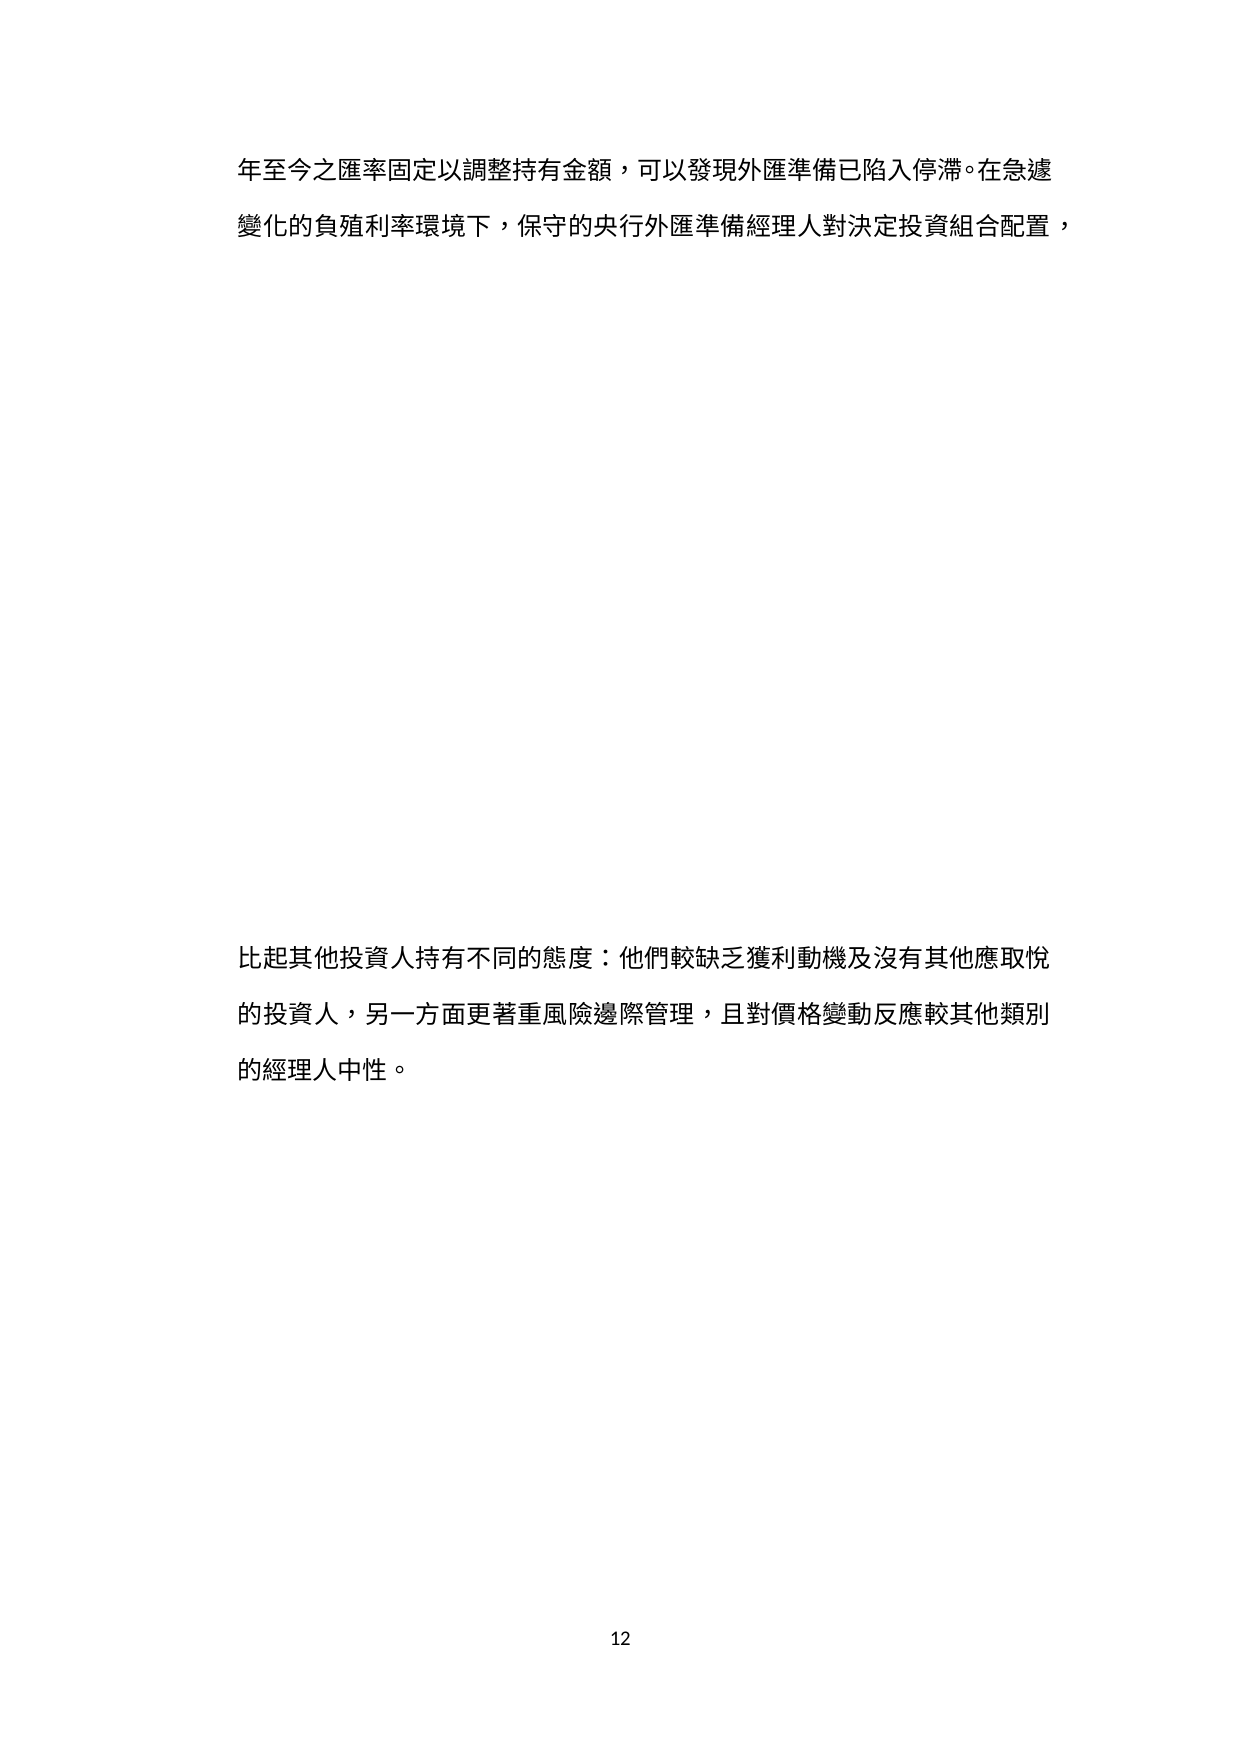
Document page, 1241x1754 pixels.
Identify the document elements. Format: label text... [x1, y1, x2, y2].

text 2014年外匯準備成長陷入停頓，許多主權債券殖利率同時突破零利率底限（圖9），這現象不僅是2014年強勢美元的轉換效應，如果將2013年至今之匯率固定以調整持有金額，可以發現外匯準備已陷入停滯。在急遽變化的負殖利率環境下，保守的央行外匯準備經理人對決定投資組合配置，比起其他投資人持有不同的態度：他們較缺乏獲利動機及沒有其他應取悅的投資人，另一方面更著重風險邊際管理，且對價格變動反應較其他類別的經理人中性。 [238, 150, 1053, 1087]
